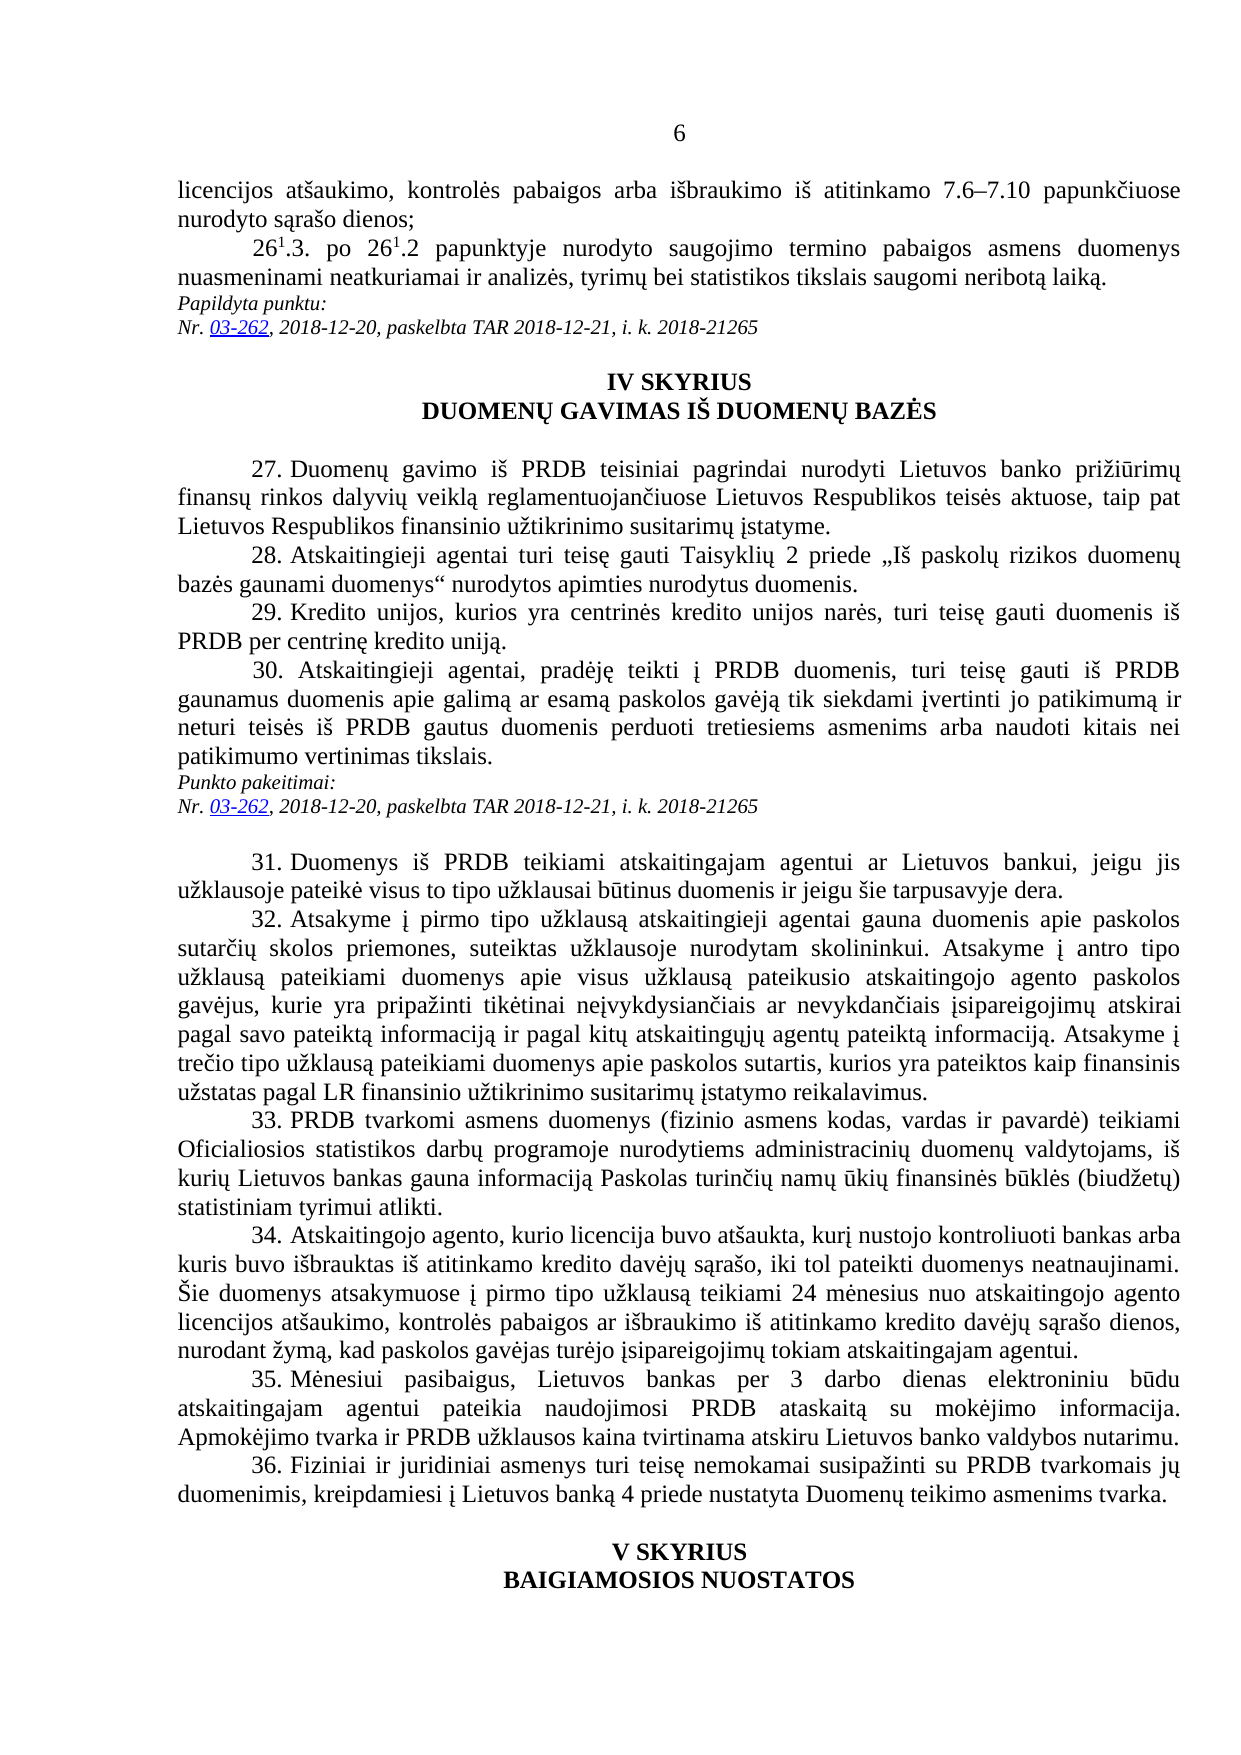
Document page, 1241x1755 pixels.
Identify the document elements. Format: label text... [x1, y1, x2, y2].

text 32. Atsakyme į pirmo tipo užklausą atskaitingieji agentai gauna duomenis apie paskolos sutarčių skolos priemones, suteiktas užklausoje nurodytam skolininkui. Atsakyme į antro tipo užklausą pateikiami duomenys apie visus užklausą pateikusio atskaitingojo agento paskolos gavėjus, kurie yra pripažinti tikėtinai neįvykdysiančiais ar nevykdančiais įsipareigojimų atskirai pagal savo pateiktą informaciją ir pagal kitų atskaitingųjų agentų pateiktą informaciją. Atsakyme į trečio tipo užklausą pateikiami duomenys apie paskolos sutartis, kurios yra pateiktos kaip finansinis užstatas pagal LR finansinio užtikrinimo susitarimų įstatymo reikalavimus. [177, 904, 1181, 1106]
text 33. PRDB tvarkomi asmens duomenys (fizinio asmens kodas, vardas ir pavardė) teikiami Oficialiosios statistikos darbų programoje nurodytiems administracinių duomenų valdytojams, iš kurių Lietuvos bankas gauna informaciją Paskolas turinčių namų ūkių finansinės būklės (biudžetų) statistiniam tyrimui atlikti. [177, 1106, 1181, 1221]
text 36. Fiziniai ir juridiniai asmenys turi teisę nemokamai susipažinti su PRDB tvarkomais jų duomenimis, kreipdamiesi į Lietuvos banką 4 priede nustatyta Duomenų teikimo asmenims tvarka. [177, 1451, 1181, 1508]
text DUOMENŲ GAVIMAS IŠ DUOMENŲ BAZĖS [177, 396, 1181, 425]
text Papildyta punktu: [177, 291, 1181, 315]
text 29. Kredito unijos, kurios yra centrinės kredito unijos narės, turi teisę gauti duomenis iš PRDB per centrinę kredito uniją. [177, 597, 1181, 655]
text Nr. 03-262, 2018-12-20, paskelbta TAR 2018-12-21, i. k. 2018-21265 [177, 794, 1181, 818]
text 31. Duomenys iš PRDB teikiami atskaitingajam agentui ar Lietuvos bankui, jeigu jis užklausoje pateikė visus to tipo užklausai būtinus duomenis ir jeigu šie tarpusavyje dera. [177, 847, 1181, 904]
text BAIGIAMOSIOS NUOSTATOS [177, 1566, 1181, 1594]
text licencijos atšaukimo, kontrolės pabaigos arba išbraukimo iš atitinkamo 7.6–7.10 papunkčiuose nurodyto sąrašo dienos; [177, 176, 1181, 233]
text V SKYRIUS [177, 1537, 1181, 1566]
text Punkto pakeitimai: [177, 770, 1181, 794]
text 261.3. po 261.2 papunktyje nurodyto saugojimo termino pabaigos asmens duomenys nuasmeninami neatkuriamai ir analizės, tyrimų bei statistikos tikslais saugomi neribotą laiką. [177, 233, 1181, 291]
text 34. Atskaitingojo agento, kurio licencija buvo atšaukta, kurį nustojo kontroliuoti bankas arba kuris buvo išbrauktas iš atitinkamo kredito davėjų sąrašo, iki tol pateikti duomenys neatnaujinami. Šie duomenys atsakymuose į pirmo tipo užklausą teikiami 24 mėnesius nuo atskaitingojo agento licencijos atšaukimo, kontrolės pabaigos ar išbraukimo iš atitinkamo kredito davėjų sąrašo dienos, nurodant žymą, kad paskolos gavėjas turėjo įsipareigojimų tokiam atskaitingajam agentui. [177, 1221, 1181, 1364]
text 30. Atskaitingieji agentai, pradėję teikti į PRDB duomenis, turi teisę gauti iš PRDB gaunamus duomenis apie galimą ar esamą paskolos gavėją tik siekdami įvertinti jo patikimumą ir neturi teisės iš PRDB gautus duomenis perduoti tretiesiems asmenims arba naudoti kitais nei patikimumo vertinimas tikslais. [177, 655, 1181, 770]
text 27. Duomenų gavimo iš PRDB teisiniai pagrindai nurodyti Lietuvos banko prižiūrimų finansų rinkos dalyvių veiklą reglamentuojančiuose Lietuvos Respublikos teisės aktuose, taip pat Lietuvos Respublikos finansinio užtikrinimo susitarimų įstatyme. [177, 454, 1181, 540]
text 35. Mėnesiui pasibaigus, Lietuvos bankas per 3 darbo dienas elektroniniu būdu atskaitingajam agentui pateikia naudojimosi PRDB ataskaitą su mokėjimo informacija. Apmokėjimo tvarka ir PRDB užklausos kaina tvirtinama atskiru Lietuvos banko valdybos nutarimu. [177, 1364, 1181, 1451]
text IV SKYRIUS [177, 367, 1181, 396]
text 28. Atskaitingieji agentai turi teisę gauti Taisyklių 2 priede „Iš paskolų rizikos duomenų bazės gaunami duomenys“ nurodytos apimties nurodytus duomenis. [177, 540, 1181, 597]
text Nr. 03-262, 2018-12-20, paskelbta TAR 2018-12-21, i. k. 2018-21265 [177, 315, 1181, 339]
